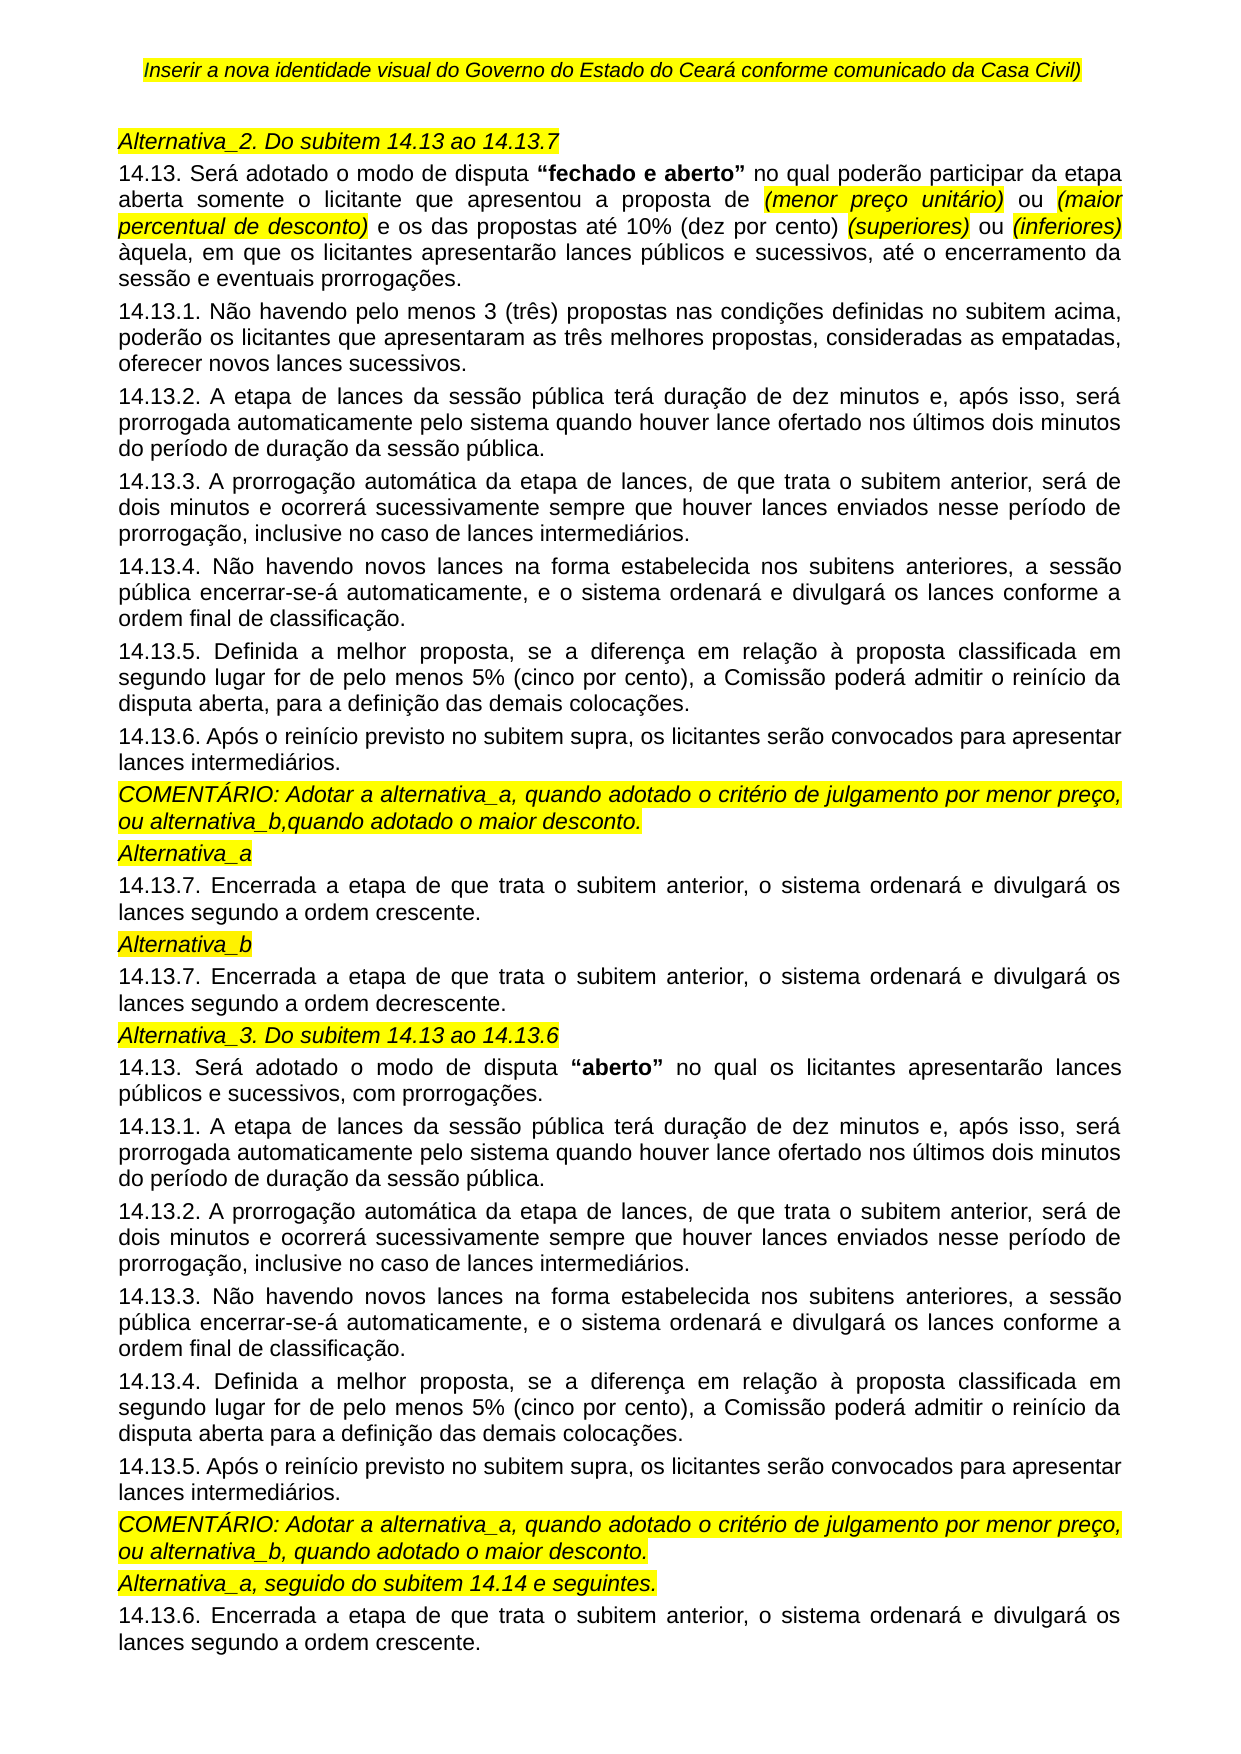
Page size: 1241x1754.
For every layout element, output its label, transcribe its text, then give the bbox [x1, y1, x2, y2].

text 14.13.2. A prorrogação automática da etapa de lances, de que trata o subitem anterior, será de dois minutos e ocorrerá sucessivamente sempre que houver lances enviados nesse período de prorrogação, inclusive no caso de lances intermediários. [118, 1198, 1122, 1277]
text 14.13.7. Encerrada a etapa de que trata o subitem anterior, o sistema ordenará e divulgará os lances segundo a ordem crescente. [118, 872, 1122, 925]
text 14.13. Será adotado o modo de disputa “fechado e aberto” no qual poderão participar da etapa aberta somente o licitante que apresentou a proposta de (menor preço unitário) ou (maior percentual de desconto) e os das propostas até 10% (dez por cento) (superiores) ou (inferiores) àquela, em que os licitantes apresentarão lances públicos e sucessivos, até o encerramento da sessão e eventuais prorrogações. [118, 160, 1122, 292]
text Alternativa_a, seguido do subitem 14.14 e seguintes. [118, 1570, 1122, 1596]
text Alternativa_b [118, 931, 1122, 957]
text 14.13.6. Encerrada a etapa de que trata o subitem anterior, o sistema ordenará e divulgará os lances segundo a ordem crescente. [118, 1602, 1122, 1655]
text Alternativa_2. Do subitem 14.13 ao 14.13.7 [118, 128, 1122, 154]
text 14.13.7. Encerrada a etapa de que trata o subitem anterior, o sistema ordenará e divulgará os lances segundo a ordem decrescente. [118, 963, 1122, 1016]
text 14.13.4. Não havendo novos lances na forma estabelecida nos subitens anteriores, a sessão pública encerrar-se-á automaticamente, e o sistema ordenará e divulgará os lances conforme a ordem final de classificação. [118, 553, 1122, 632]
text 14.13. Será adotado o modo de disputa “aberto” no qual os licitantes apresentarão lances públicos e sucessivos, com prorrogações. [118, 1054, 1122, 1107]
text COMENTÁRIO: Adotar a alternativa_a, quando adotado o critério de julgamento por menor preço, ou alternativa_b, quando adotado o maior desconto. [118, 1511, 1122, 1564]
text COMENTÁRIO: Adotar a alternativa_a, quando adotado o critério de julgamento por menor preço, ou alternativa_b,quando adotado o maior desconto. [118, 781, 1122, 834]
text 14.13.2. A etapa de lances da sessão pública terá duração de dez minutos e, após isso, será prorrogada automaticamente pelo sistema quando houver lance ofertado nos últimos dois minutos do período de duração da sessão pública. [118, 383, 1122, 462]
text 14.13.5. Definida a melhor proposta, se a diferença em relação à proposta classificada em segundo lugar for de pelo menos 5% (cinco por cento), a Comissão poderá admitir o reinício da disputa aberta, para a definição das demais colocações. [118, 638, 1122, 717]
text 14.13.3. A prorrogação automática da etapa de lances, de que trata o subitem anterior, será de dois minutos e ocorrerá sucessivamente sempre que houver lances enviados nesse período de prorrogação, inclusive no caso de lances intermediários. [118, 468, 1122, 547]
text 14.13.1. A etapa de lances da sessão pública terá duração de dez minutos e, após isso, será prorrogada automaticamente pelo sistema quando houver lance ofertado nos últimos dois minutos do período de duração da sessão pública. [118, 1113, 1122, 1192]
text 14.13.6. Após o reinício previsto no subitem supra, os licitantes serão convocados para apresentar lances intermediários. [118, 723, 1122, 775]
text Alternativa_a [118, 840, 1122, 866]
text 14.13.3. Não havendo novos lances na forma estabelecida nos subitens anteriores, a sessão pública encerrar-se-á automaticamente, e o sistema ordenará e divulgará os lances conforme a ordem final de classificação. [118, 1283, 1122, 1362]
text 14.13.4. Definida a melhor proposta, se a diferença em relação à proposta classificada em segundo lugar for de pelo menos 5% (cinco por cento), a Comissão poderá admitir o reinício da disputa aberta para a definição das demais colocações. [118, 1368, 1122, 1447]
text Alternativa_3. Do subitem 14.13 ao 14.13.6 [118, 1022, 1122, 1048]
text 14.13.1. Não havendo pelo menos 3 (três) propostas nas condições definidas no subitem acima, poderão os licitantes que apresentaram as três melhores propostas, consideradas as empatadas, oferecer novos lances sucessivos. [118, 298, 1122, 377]
text 14.13.5. Após o reinício previsto no subitem supra, os licitantes serão convocados para apresentar lances intermediários. [118, 1453, 1122, 1505]
